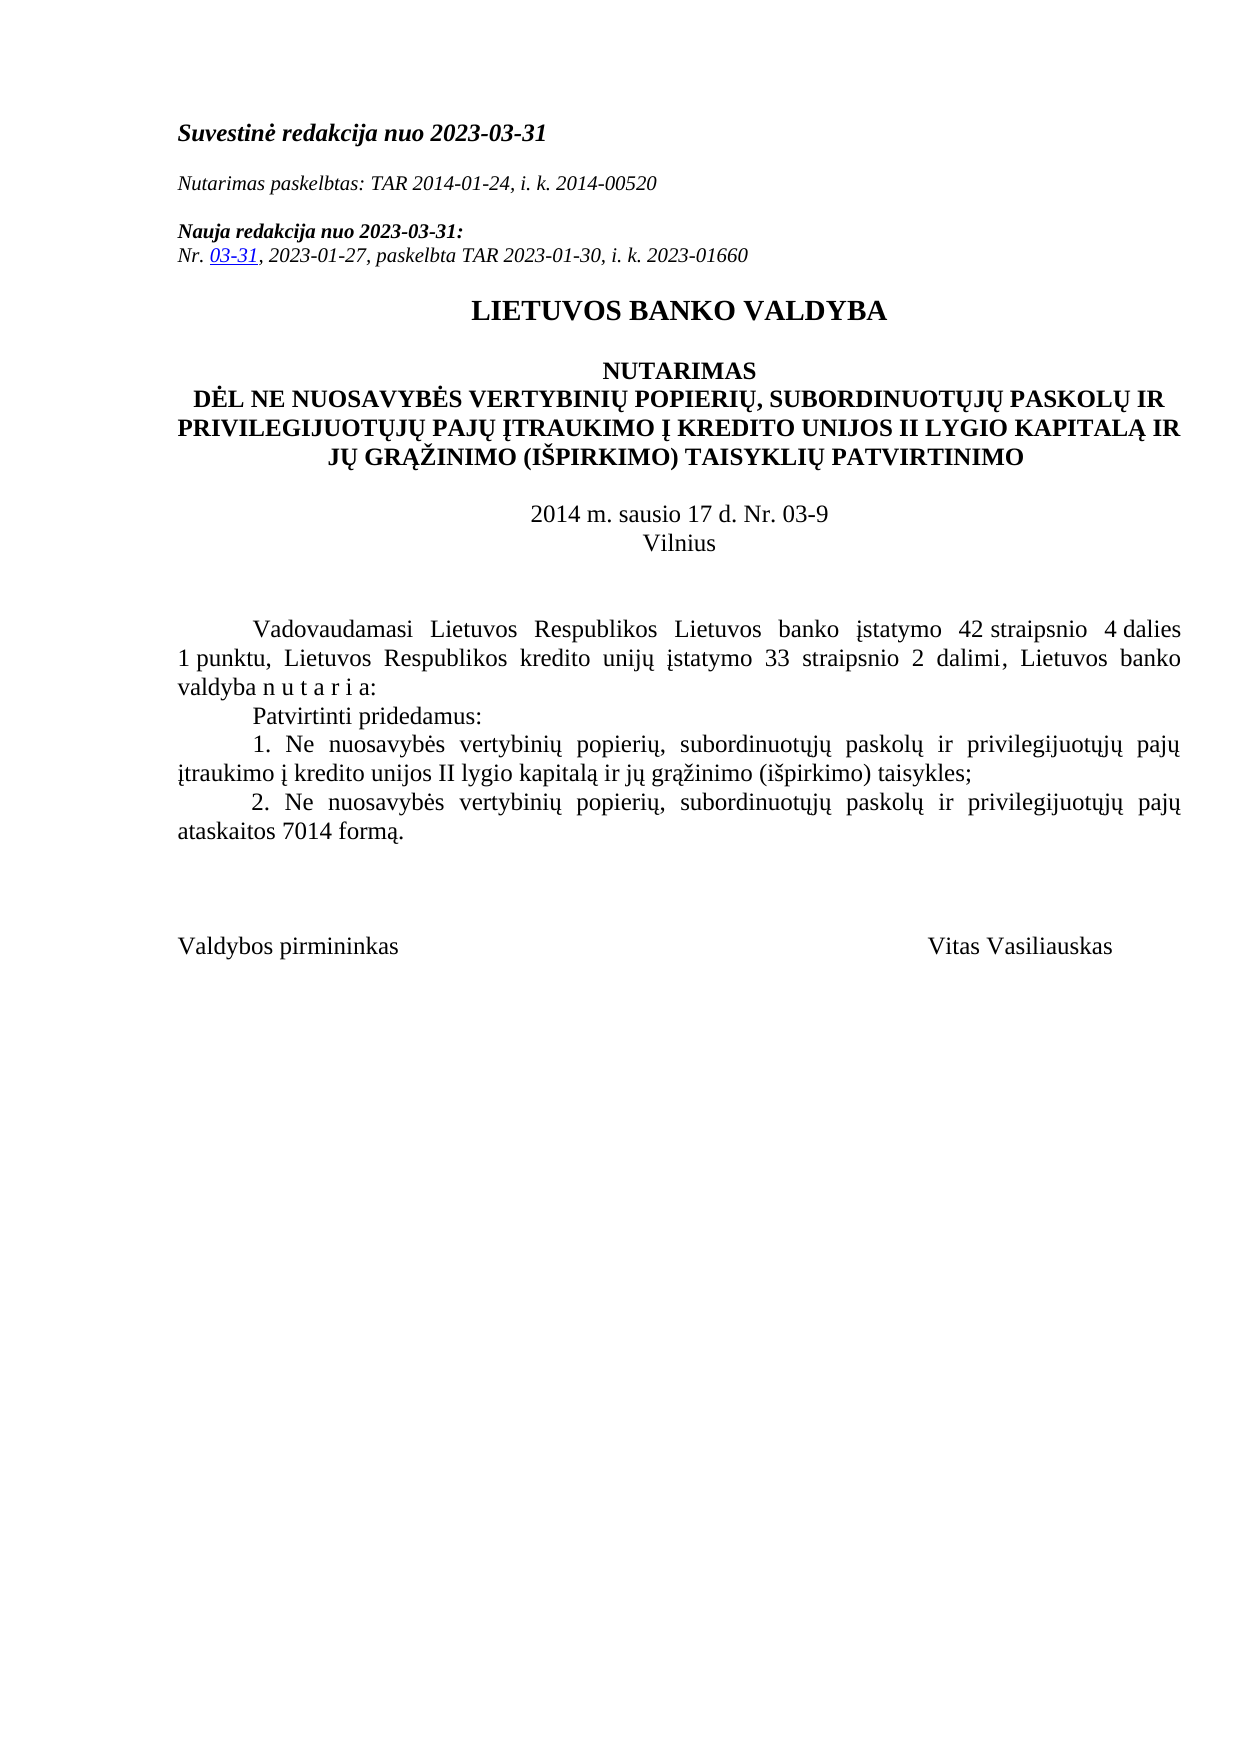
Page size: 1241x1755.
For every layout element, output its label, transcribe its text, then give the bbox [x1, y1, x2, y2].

text Patvirtinti pridedamus: [177, 701, 1181, 729]
text 2014 m. sausio 17 d. Nr. 03-9 [177, 499, 1181, 528]
text Nutarimas paskelbtas: TAR 2014-01-24, i. k. 2014-00520 [177, 171, 1181, 195]
text Vilnius [177, 528, 1181, 557]
subtitle Valdybos pirmininkas Vitas Vasiliauskas [177, 931, 1181, 959]
text Nr. 03-31, 2023-01-27, paskelbta TAR 2023-01-30, i. k. 2023-01660 [177, 243, 1181, 267]
text Suvestinė redakcija nuo 2023-03-31 [177, 118, 1181, 147]
text DĖL NE NUOSAVYBĖS VERTYBINIŲ POPIERIŲ, SUBORDINUOTŲJŲ PASKOLŲ IR PRIVILEGIJUOTŲJŲ PAJŲ ĮTRAUKIMO Į KREDITO UNIJOS II LYGIO KAPITALĄ IR JŲ GRĄŽINIMO (IŠPIRKIMO) TAISYKLIŲ PATVIRTINIMO [177, 384, 1181, 471]
text Nauja redakcija nuo 2023-03-31: [177, 219, 1181, 243]
text 2. Ne nuosavybės vertybinių popierių, subordinuotųjų paskolų ir privilegijuotųjų pajų ataskaitos 7014 formą. [177, 787, 1181, 844]
text NUTARIMAS [177, 356, 1181, 384]
text Vadovaudamasi Lietuvos Respublikos Lietuvos banko įstatymo 42 straipsnio 4 dalies 1 punktu, Lietuvos Respublikos kredito unijų įstatymo 33 straipsnio 2 dalimi, Lietuvos banko valdyba n u t a r i a: [177, 614, 1181, 701]
text 1. Ne nuosavybės vertybinių popierių, subordinuotųjų paskolų ir privilegijuotųjų pajų įtraukimo į kredito unijos II lygio kapitalą ir jų grąžinimo (išpirkimo) taisykles; [177, 729, 1181, 787]
text LIETUVOS BANKO VALDYBA [177, 293, 1181, 327]
